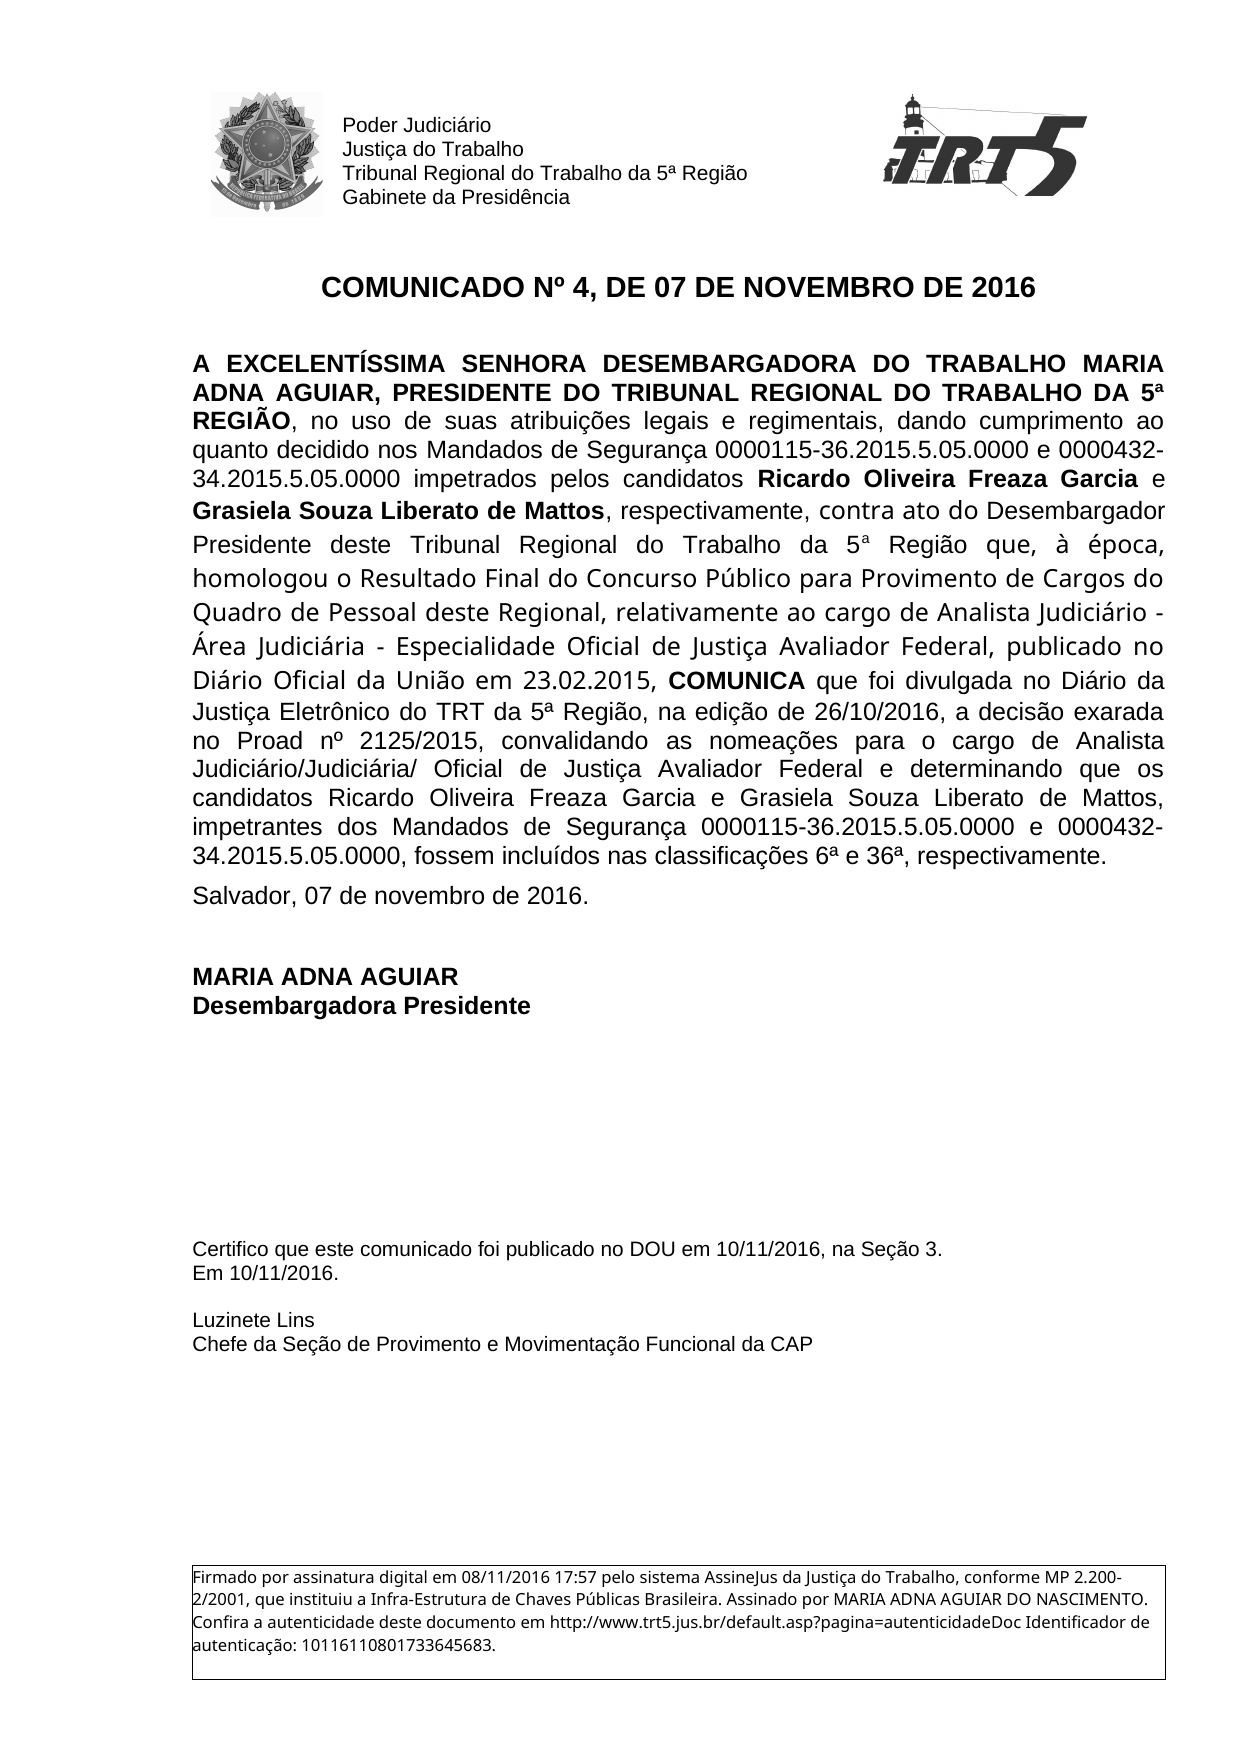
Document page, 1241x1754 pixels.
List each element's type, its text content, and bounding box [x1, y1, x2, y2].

text A EXCELENTÍSSIMA SENHORA DESEMBARGADORA DO TRABALHO MARIA ADNA AGUIAR, PRESIDENTE DO TRIBUNAL REGIONAL DO TRABALHO DA 5ª REGIÃO, no uso de suas atribuições legais e regimentais, dando cumprimento ao quanto decidido nos Mandados de Segurança 0000115-36.2015.5.05.0000 e 0000432-34.2015.5.05.0000 impetrados pelos candidatos Ricardo Oliveira Freaza Garcia e Grasiela Souza Liberato de Mattos, respectivamente, contra ato do Desembargador Presidente deste Tribunal Regional do Trabalho da 5a Região que, à época, homologou o Resultado Final do Concurso Público para Provimento de Cargos do Quadro de Pessoal deste Regional, relativamente ao cargo de Analista Judiciário - Área Judiciária - Especialidade Oficial de Justiça Avaliador Federal, publicado no Diário Oficial da União em 23.02.2015, COMUNICA que foi divulgada no Diário da Justiça Eletrônico do TRT da 5ª Região, na edição de 26/10/2016, a decisão exarada no Proad nº 2125/2015, convalidando as nomeações para o cargo de Analista Judiciário/Judiciária/ Oficial de Justiça Avaliador Federal e determinando que os candidatos Ricardo Oliveira Freaza Garcia e Grasiela Souza Liberato de Mattos, impetrantes dos Mandados de Segurança 0000115-36.2015.5.05.0000 e 0000432-34.2015.5.05.0000, fossem incluídos nas classificações 6ª e 36ª, respectivamente. [192, 349, 1165, 869]
list Salvador, 07 de novembro de 2016. [192, 881, 1165, 910]
text Em 10/11/2016. [192, 1260, 1165, 1284]
text Chefe da Seção de Provimento e Movimentação Funcional da CAP [192, 1332, 1165, 1356]
picture [883, 94, 1089, 196]
list MARIA ADNA AGUIAR [192, 962, 1165, 991]
text Desembargadora Presidente [192, 991, 1165, 1020]
picture [210, 92, 323, 218]
text Luzinete Lins [192, 1308, 1165, 1332]
text COMUNICADO Nº 4, DE 07 DE NOVEMBRO DE 2016 [192, 270, 1165, 303]
text Certifico que este comunicado foi publicado no DOU em 10/11/2016, na Seção 3. [192, 1236, 1165, 1260]
